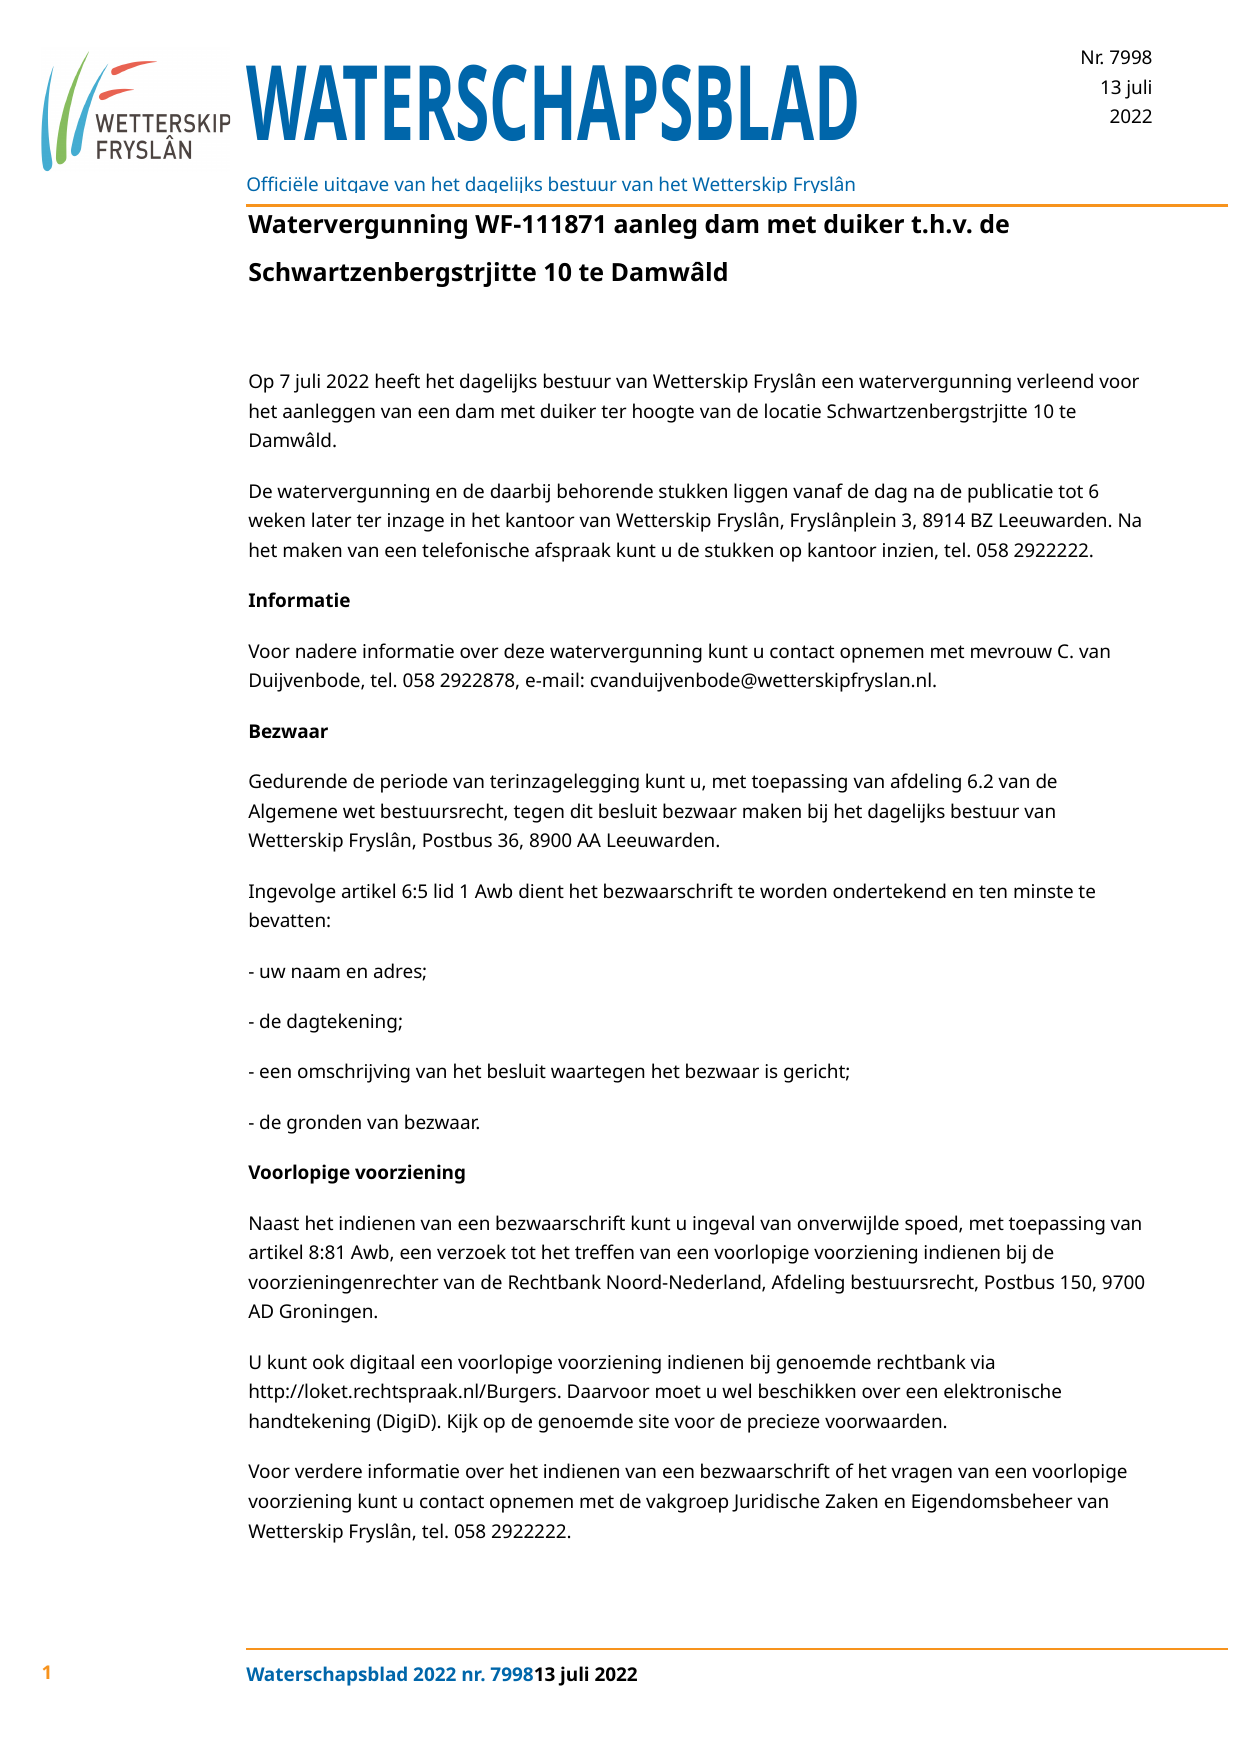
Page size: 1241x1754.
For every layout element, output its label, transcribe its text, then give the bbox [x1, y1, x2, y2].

text - de dagtekening; [248, 1008, 1152, 1034]
picture [41, 47, 231, 172]
text Bezwaar [248, 718, 1152, 744]
text Naast het indienen van een bezwaarschrift kunt u ingeval van onverwijlde spoed, met toepassing van artikel 8:81 Awb, een verzoek tot het treffen van een voorlopige voorziening indienen bij de voorzieningenrechter van de Rechtbank Noord-Nederland, Afdeling bestuursrecht, Postbus 150, 9700 AD Groningen. [248, 1210, 1152, 1324]
text Voor verdere informatie over het indienen van een bezwaarschrift of het vragen van een voorlopige voorziening kunt u contact opnemen met de vakgroep Juridische Zaken en Eigendomsbeheer van Wetterskip Fryslân, tel. 058 2922222. [248, 1459, 1152, 1544]
text Ingevolge artikel 6:5 lid 1 Awb dient het bezwaarschrift te worden ondertekend en ten minste te bevatten: [248, 878, 1152, 933]
text Voor nadere informatie over deze watervergunning kunt u contact opnemen met mevrouw C. van Duijvenbode, tel. 058 2922878, e-mail: cvanduijvenbode@wetterskipfryslan.nl. [248, 638, 1152, 693]
text U kunt ook digitaal een voorlopige voorziening indienen bij genoemde rechtbank via http://loket.rechtspraak.nl/Burgers. Daarvoor moet u wel beschikken over een elektronische handtekening (DigiD). Kijk op de genoemde site voor de precieze voorwaarden. [248, 1349, 1152, 1434]
text Informatie [248, 587, 1152, 613]
text De watervergunning en de daarbij behorende stukken liggen vanaf de dag na de publicatie tot 6 weken later ter inzage in het kantoor van Wetterskip Fryslân, Fryslânplein 3, 8914 BZ Leeuwarden. Na het maken van een telefonische afspraak kunt u de stukken op kantoor inzien, tel. 058 2922222. [248, 478, 1152, 563]
text Gedurende de periode van terinzagelegging kunt u, met toepassing van afdeling 6.2 van de Algemene wet bestuursrecht, tegen dit besluit bezwaar maken bij het dagelijks bestuur van Wetterskip Fryslân, Postbus 36, 8900 AA Leeuwarden. [248, 768, 1152, 853]
text - een omschrijving van het besluit waartegen het bezwaar is gericht; [248, 1059, 1152, 1084]
text Voorlopige voorziening [248, 1159, 1152, 1185]
text Watervergunning WF-111871 aanleg dam met duiker t.h.v. de Schwartzenbergstrjitte 10 te Damwâld [248, 207, 1152, 288]
text - de gronden van bezwaar. [248, 1109, 1152, 1135]
text Op 7 juli 2022 heeft het dagelijks bestuur van Wetterskip Fryslân een watervergunning verleend voor het aanleggen van een dam met duiker ter hoogte van de locatie Schwartzenbergstrjitte 10 te Damwâld. [248, 368, 1152, 453]
text - uw naam en adres; [248, 958, 1152, 984]
